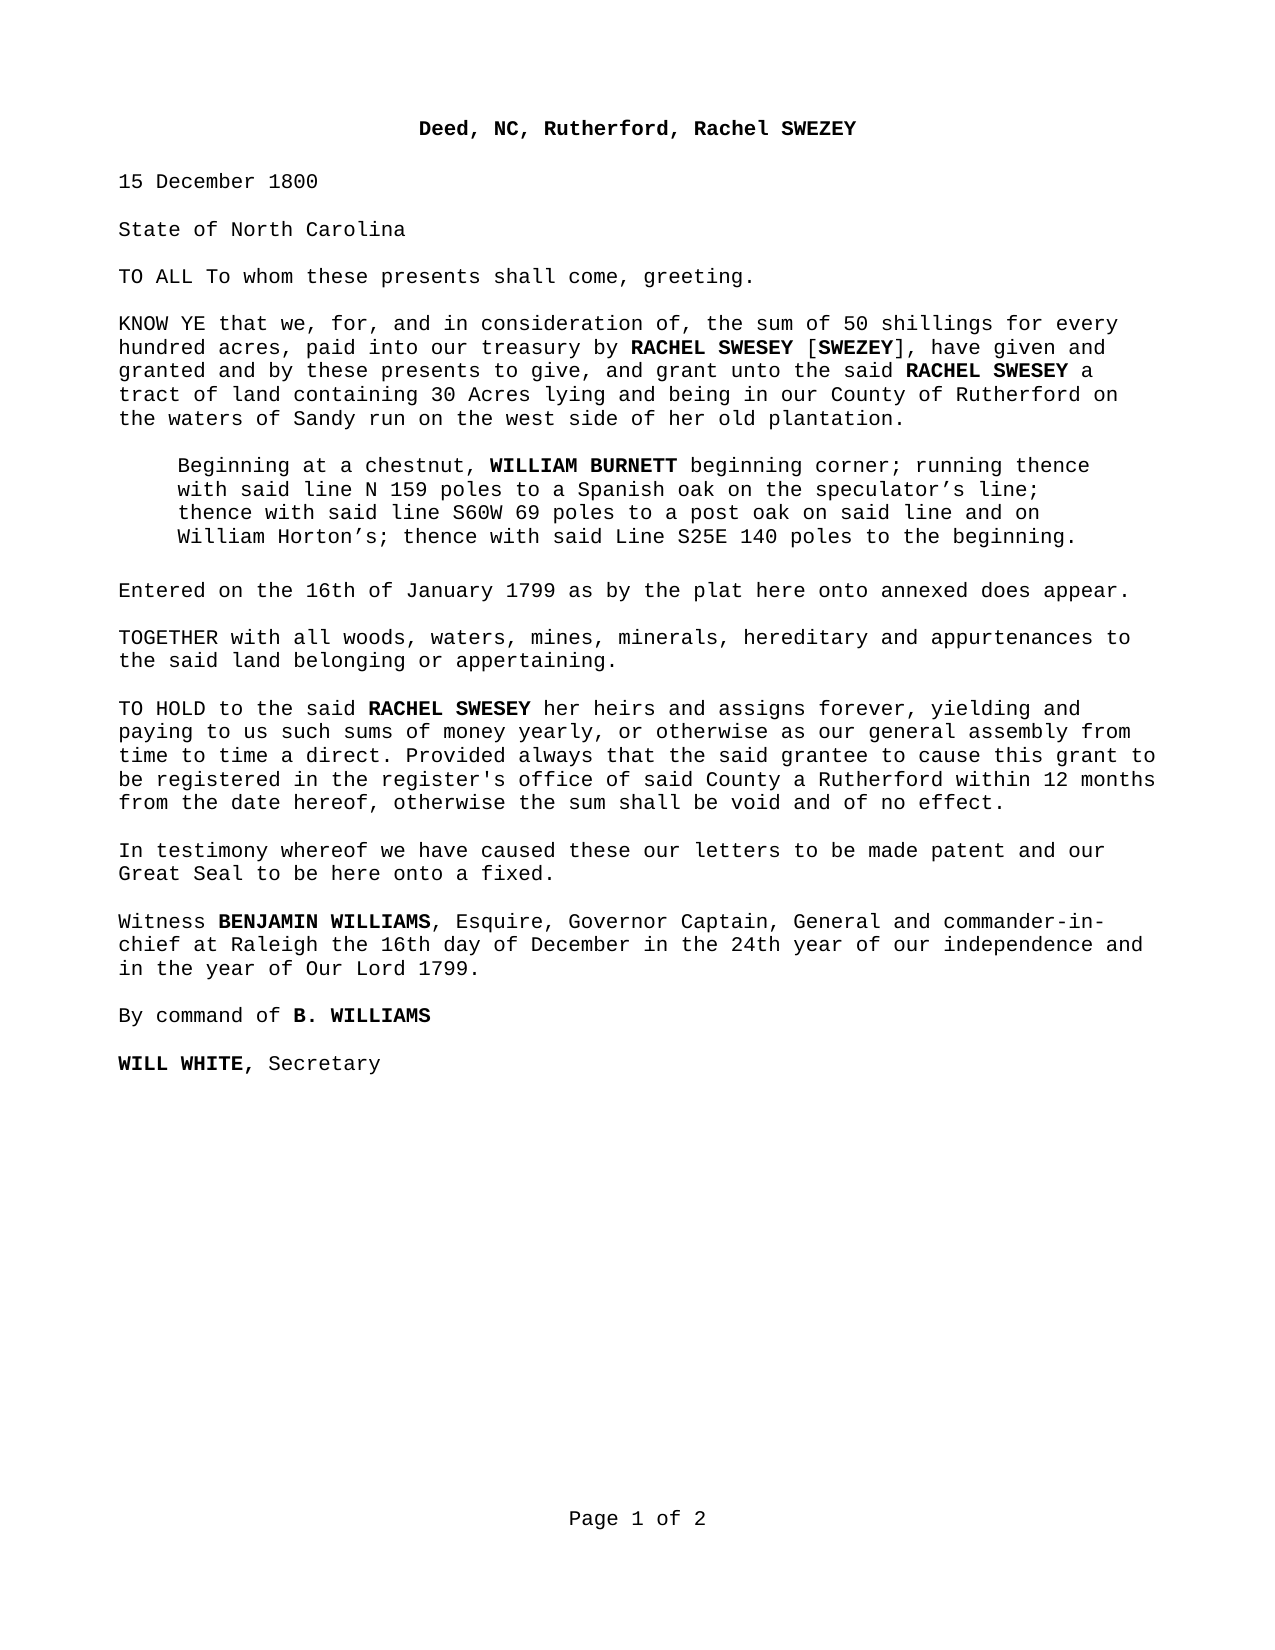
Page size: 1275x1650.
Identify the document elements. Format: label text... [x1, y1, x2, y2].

text Witness Benjamin Williams, Esquire, Governor Captain, General and commander-in-chief at Raleigh the 16th day of December in the 24th year of our independence and in the year of Our Lord 1799. [118, 911, 1157, 982]
text will White, Secretary [118, 1052, 1157, 1076]
text By command of B. Williams [118, 1005, 1157, 1029]
text 15 December 1800 [118, 171, 1157, 195]
text To hold to the said RACHEL SWESEY her heirs and assigns forever, yielding and paying to us such sums of money yearly, or otherwise as our general assembly from time to time a direct. Provided always that the said grantee to cause this grant to be registered in the register's office of said County a Rutherford within 12 months from the date hereof, otherwise the sum shall be void and of no effect. [118, 698, 1157, 816]
text Entered on the 16th of January 1799 as by the plat here onto annexed does appear. [118, 579, 1157, 603]
text Beginning at a chestnut, William Burnett beginning corner; running thence with said line N 159 poles to a Spanish oak on the speculator’s line; thence with said line S60W 69 poles to a post oak on said line and on William Horton’s; thence with said Line S25E 140 poles to the beginning. [177, 455, 1098, 549]
text Together with all woods, waters, mines, minerals, hereditary and appurtenances to the said land belonging or appertaining. [118, 627, 1157, 674]
text Know ye that we, for, and in consideration of, the sum of 50 shillings for every hundred acres, paid into our treasury by RACHEL SWESEY [SWEZEY], have given and granted and by these presents to give, and grant unto the said RACHEL SWESEY a tract of land containing 30 Acres lying and being in our County of Rutherford on the waters of Sandy run on the west side of her old plantation. [118, 313, 1157, 431]
text In testimony whereof we have caused these our letters to be made patent and our Great Seal to be here onto a fixed. [118, 840, 1157, 887]
text To All To whom these presents shall come, greeting. [118, 266, 1157, 289]
text State of North Carolina [118, 218, 1157, 242]
